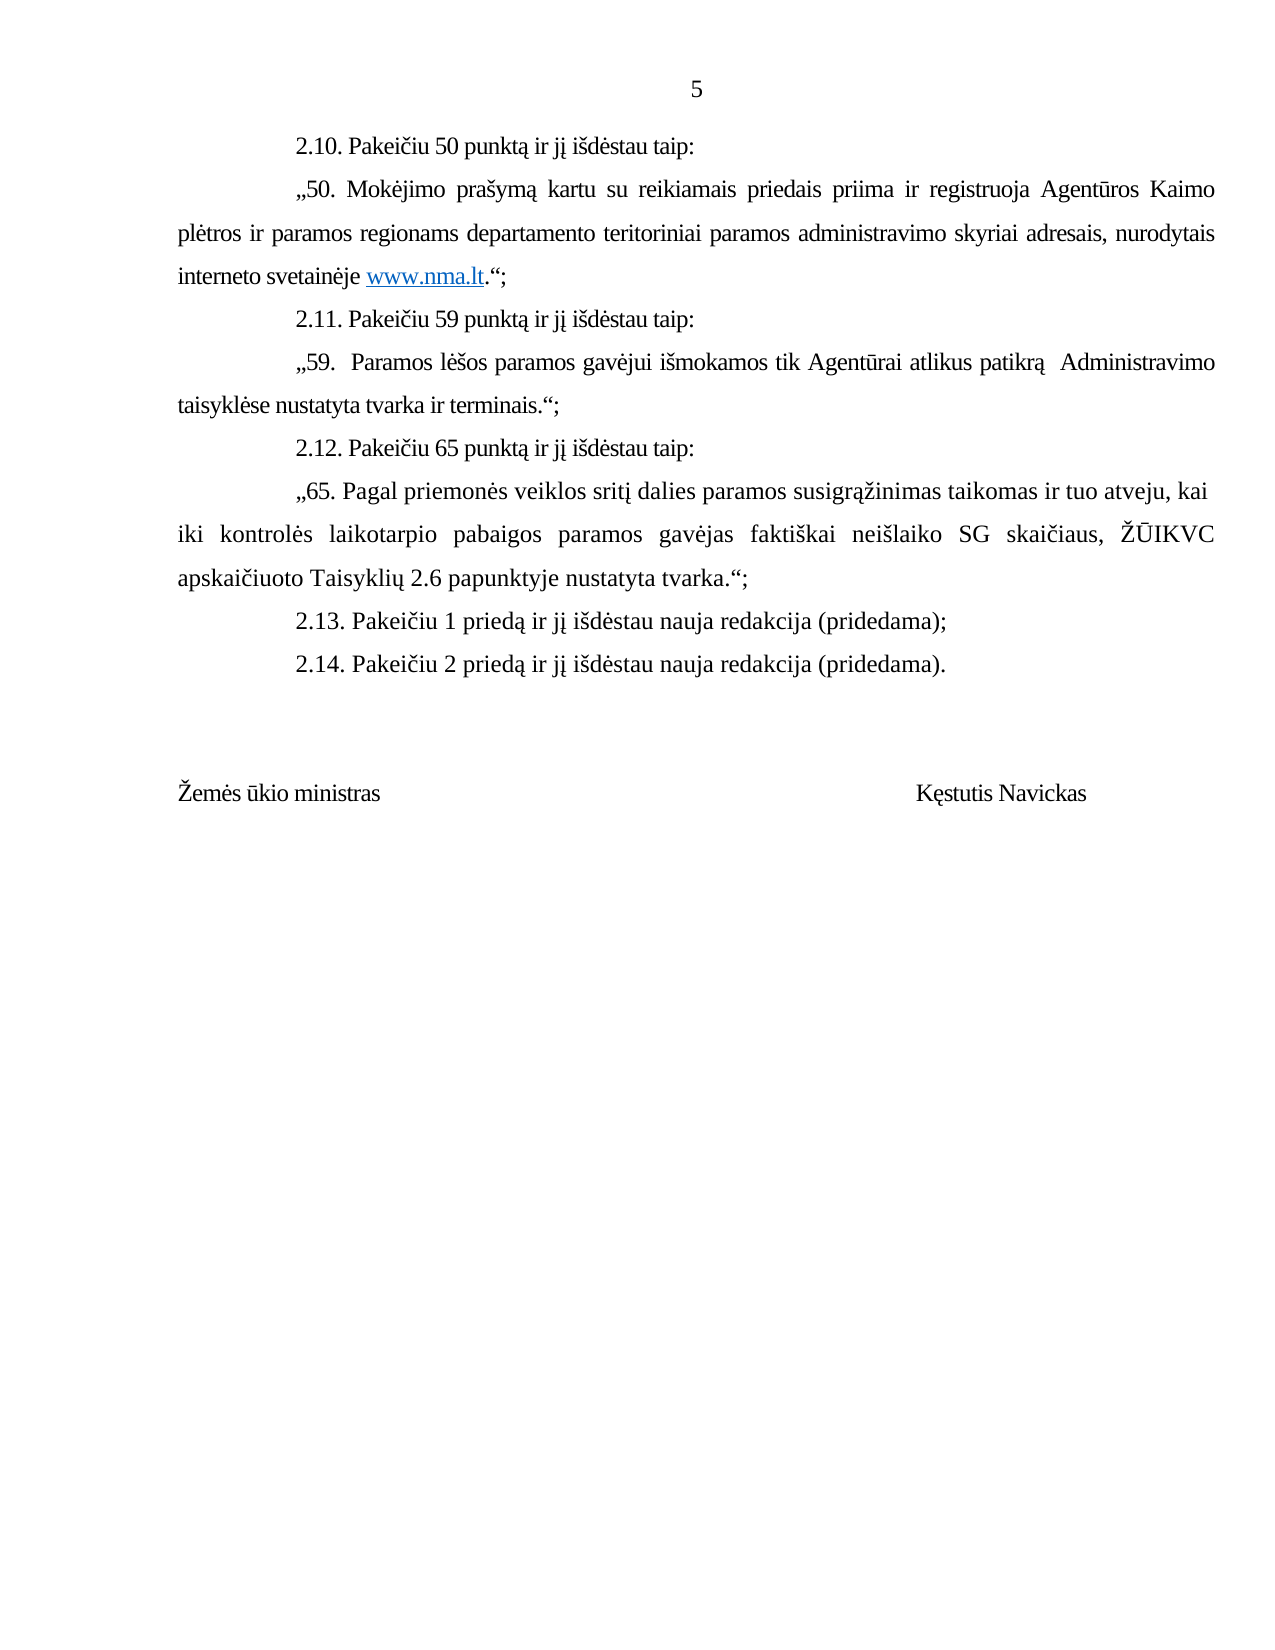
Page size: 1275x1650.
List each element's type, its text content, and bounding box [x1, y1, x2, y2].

text 2.10. Pakeičiu 50 punktą ir jį išdėstau taip: [177, 131, 1216, 160]
text 2.13. Pakeičiu 1 priedą ir jį išdėstau nauja redakcija (pridedama); [177, 606, 1216, 634]
text 2.12. Pakeičiu 65 punktą ir jį išdėstau taip: [177, 433, 1216, 462]
text „50. Mokėjimo prašymą kartu su reikiamais priedais priima ir registruoja Agentūros Kaimo plėtros ir paramos regionams departamento teritoriniai paramos administravimo skyriai adresais, nurodytais interneto svetainėje www.nma.lt.“; [177, 174, 1216, 289]
text „59. Paramos lėšos paramos gavėjui išmokamos tik Agentūrai atlikus patikrą Administravimo taisyklėse nustatyta tvarka ir terminais.“; [177, 347, 1216, 419]
text 2.11. Pakeičiu 59 punktą ir jį išdėstau taip: [177, 304, 1216, 333]
text Žemės ūkio ministras Kęstutis Navickas [177, 778, 1216, 807]
text 2.14. Pakeičiu 2 priedą ir jį išdėstau nauja redakcija (pridedama). [177, 649, 1216, 678]
text „65. Pagal priemonės veiklos sritį dalies paramos susigrąžinimas taikomas ir tuo atveju, kai iki kontrolės laikotarpio pabaigos paramos gavėjas faktiškai neišlaiko SG skaičiaus, ŽŪIKVC apskaičiuoto Taisyklių 2.6 papunktyje nustatyta tvarka.“; [177, 476, 1216, 591]
